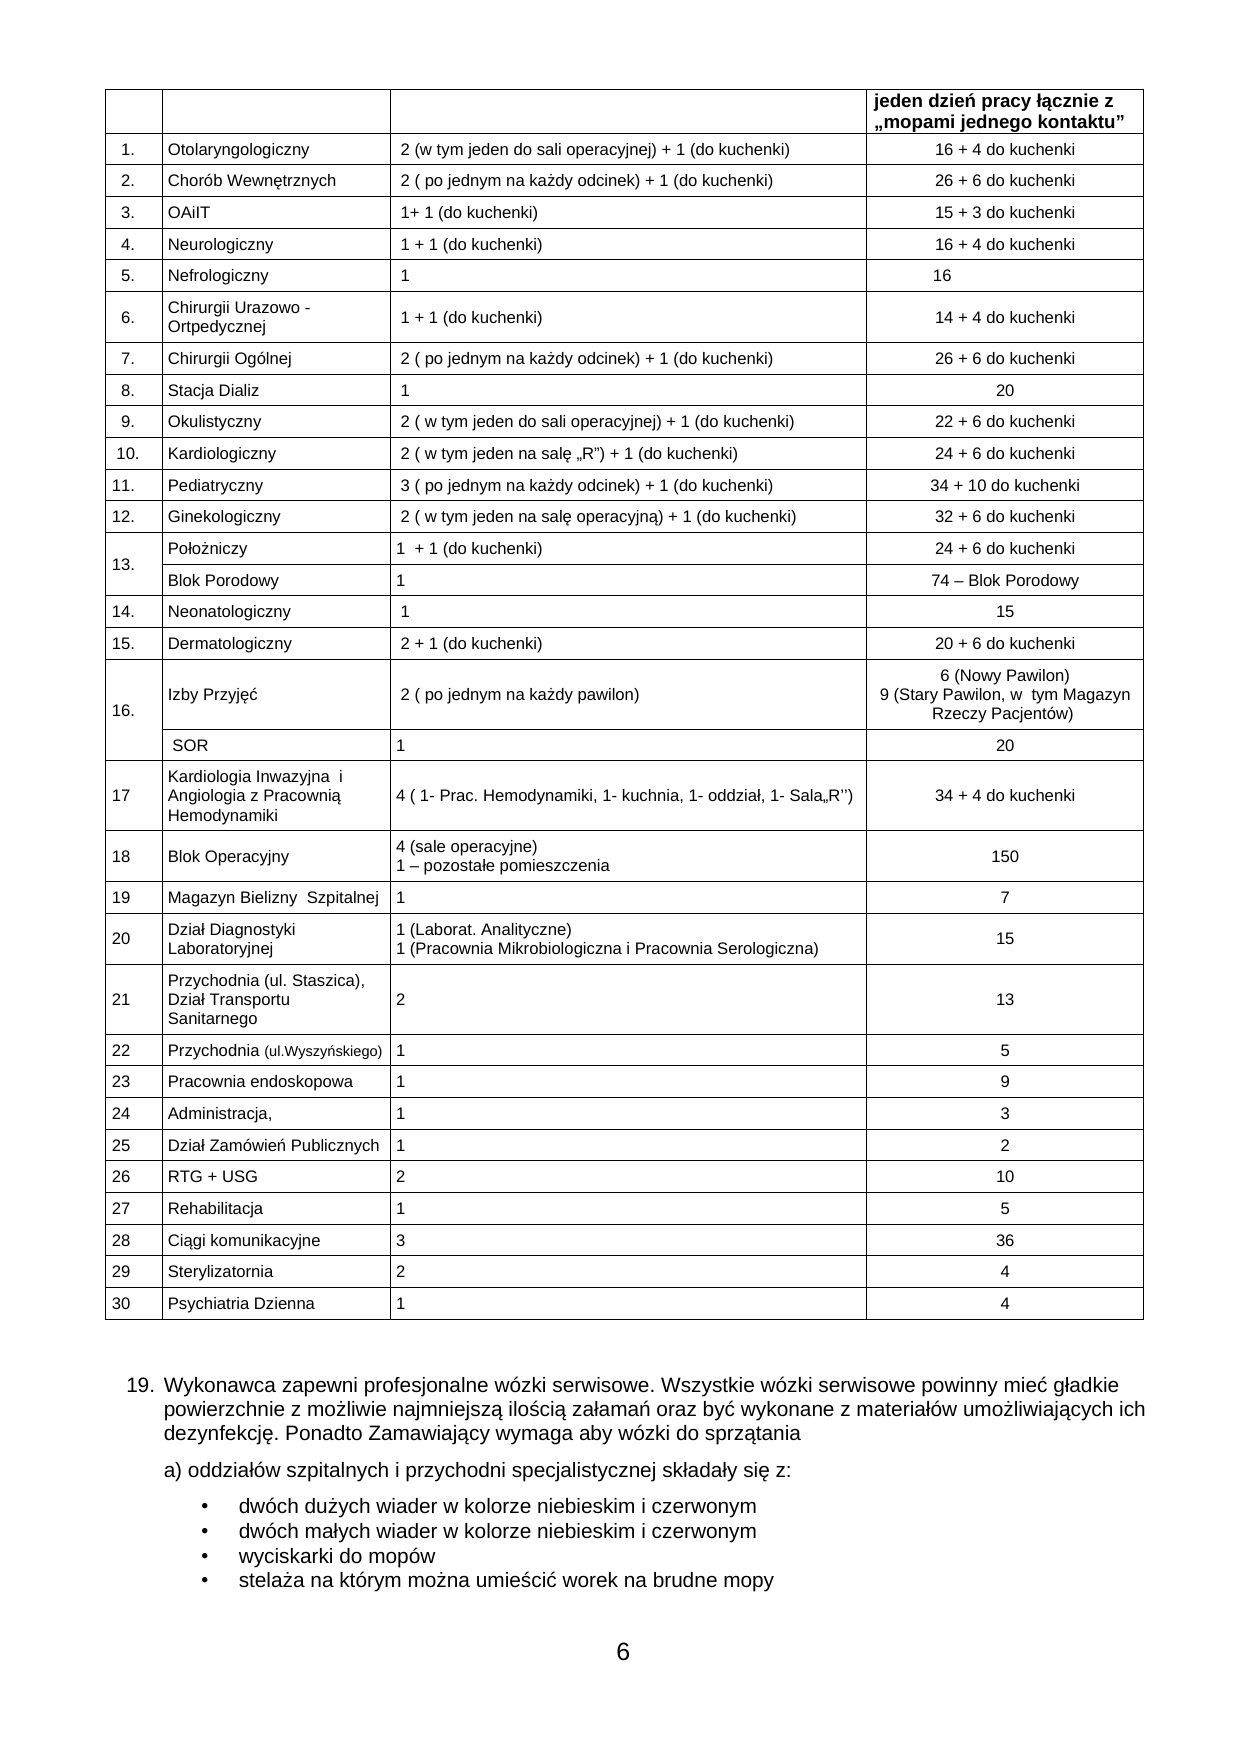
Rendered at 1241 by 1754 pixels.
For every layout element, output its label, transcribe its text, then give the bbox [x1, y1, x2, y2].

table_cell Ginekologiczny [163, 501, 390, 532]
table_cell 5. [106, 260, 162, 291]
table_cell 24 [106, 1098, 162, 1128]
table_cell 32 + 6 do kuchenki [867, 501, 1143, 532]
table_cell 1 [391, 1035, 866, 1065]
table_cell 1 [391, 565, 866, 595]
table_cell 7. [106, 343, 162, 373]
table_cell 29 [106, 1256, 162, 1287]
table_cell 20 + 6 do kuchenki [867, 628, 1143, 658]
table_cell Chorób Wewnętrznych [163, 165, 390, 196]
table_cell 2 [391, 1256, 866, 1287]
table_cell Psychiatria Dzienna [163, 1288, 390, 1318]
table_cell 20 [867, 730, 1143, 760]
table_cell 1 [391, 1193, 866, 1223]
table_cell Chirurgii Ogólnej [163, 343, 390, 373]
list wyciskarki do mopów [201, 1543, 1157, 1568]
table_cell 2 [391, 1161, 866, 1192]
table_cell 5 [867, 1035, 1143, 1065]
table_cell 1 [391, 882, 866, 913]
table_cell 5 [867, 1193, 1143, 1223]
table_cell Neurologiczny [163, 229, 390, 259]
table_cell 1 [391, 1288, 866, 1318]
table_cell 14. [106, 596, 162, 627]
table_cell Magazyn Bielizny Szpitalnej [163, 882, 390, 913]
table_cell 4. [106, 229, 162, 259]
table_cell 3 ( po jednym na każdy odcinek) + 1 (do kuchenki) [391, 470, 866, 500]
table_cell 9 [867, 1066, 1143, 1097]
table_cell 18 [106, 831, 162, 881]
table_cell 1+ 1 (do kuchenki) [391, 197, 866, 228]
table_cell 34 + 4 do kuchenki [867, 761, 1143, 830]
table_cell 2 ( po jednym na każdy odcinek) + 1 (do kuchenki) [391, 343, 866, 373]
table_cell 1 (Laborat. Analityczne) 1 (Pracownia Mikrobiologiczna i Pracownia Serologiczna) [391, 914, 866, 963]
table_cell 1 [391, 730, 866, 760]
table_cell 26 + 6 do kuchenki [867, 343, 1143, 373]
table_cell 11. [106, 470, 162, 500]
table_cell 1 [391, 1066, 866, 1097]
table_cell 3. [106, 197, 162, 228]
table_cell 2 ( po jednym na każdy odcinek) + 1 (do kuchenki) [391, 165, 866, 196]
table_cell Nefrologiczny [163, 260, 390, 291]
table_cell Blok Operacyjny [163, 831, 390, 881]
list dwóch dużych wiader w kolorze niebieskim i czerwonym [201, 1494, 1157, 1518]
table_cell 21 [106, 965, 162, 1033]
table_cell 7 [867, 882, 1143, 913]
table_cell Okulistyczny [163, 406, 390, 437]
table_cell 2 ( w tym jeden na salę operacyjną) + 1 (do kuchenki) [391, 501, 866, 532]
table_cell 14 + 4 do kuchenki [867, 292, 1143, 342]
table_cell 15 [867, 596, 1143, 627]
table_cell 10 [867, 1161, 1143, 1192]
table_cell 2 + 1 (do kuchenki) [391, 628, 866, 658]
table_cell Ciągi komunikacyjne [163, 1225, 390, 1255]
list a) oddziałów szpitalnych i przychodni specjalistycznej składały się z: [126, 1458, 1157, 1482]
list dwóch małych wiader w kolorze niebieskim i czerwonym [201, 1519, 1157, 1543]
table_cell Pediatryczny [163, 470, 390, 500]
table_cell 10. [106, 438, 162, 468]
table_cell Dermatologiczny [163, 628, 390, 658]
table_cell Blok Porodowy [163, 565, 390, 595]
table_cell 2 ( w tym jeden na salę „R”) + 1 (do kuchenki) [391, 438, 866, 468]
table_cell OAiIT [163, 197, 390, 228]
table_cell 4 [867, 1256, 1143, 1287]
table_cell 1 + 1 (do kuchenki) [391, 292, 866, 342]
table_cell 2 [391, 965, 866, 1033]
table_cell 20 [106, 914, 162, 963]
table_cell Kardiologia Inwazyjna i Angiologia z Pracownią Hemodynamiki [163, 761, 390, 830]
table_cell 25 [106, 1130, 162, 1160]
table_cell RTG + USG [163, 1161, 390, 1192]
table_cell 12. [106, 501, 162, 532]
table_cell 15 [867, 914, 1143, 963]
table_cell 24 + 6 do kuchenki [867, 533, 1143, 563]
table_cell 16 [867, 260, 1143, 291]
table_cell 16 + 4 do kuchenki [867, 134, 1143, 164]
table_cell Stacja Dializ [163, 375, 390, 405]
list Wykonawca zapewni profesjonalne wózki serwisowe. Wszystkie wózki serwisowe powinny mieć gładkie powierzchnie z możliwie najmniejszą ilością załamań oraz być wykonane z materiałów umożliwiających ich dezynfekcję. Ponadto Zamawiający wymaga aby wózki do sprzątania [126, 1373, 1157, 1445]
table_cell 4 (sale operacyjne) 1 – pozostałe pomieszczenia [391, 831, 866, 881]
table_cell SOR [163, 730, 390, 760]
table_cell 13 [867, 965, 1143, 1033]
table_cell 2. [106, 165, 162, 196]
table_cell 9. [106, 406, 162, 437]
table_cell Neonatologiczny [163, 596, 390, 627]
table_cell 4 [867, 1288, 1143, 1318]
table_cell Przychodnia (ul.Wyszyńskiego) [163, 1035, 390, 1065]
table_cell 1 + 1 (do kuchenki) [391, 533, 866, 563]
table_cell 22 + 6 do kuchenki [867, 406, 1143, 437]
table_cell Rehabilitacja [163, 1193, 390, 1223]
table_cell 150 [867, 831, 1143, 881]
table_cell Izby Przyjęć [163, 660, 390, 728]
table_cell 2 ( w tym jeden do sali operacyjnej) + 1 (do kuchenki) [391, 406, 866, 437]
table_cell 36 [867, 1225, 1143, 1255]
list stelaża na którym można umieścić worek na brudne mopy [201, 1568, 1157, 1592]
table_cell Dział Zamówień Publicznych [163, 1130, 390, 1160]
table_cell 15 + 3 do kuchenki [867, 197, 1143, 228]
table_cell 24 + 6 do kuchenki [867, 438, 1143, 468]
table_cell 15. [106, 628, 162, 658]
table_cell 20 [867, 375, 1143, 405]
table_cell 2 ( po jednym na każdy pawilon) [391, 660, 866, 728]
table_cell 1 [391, 260, 866, 291]
table_cell 17 [106, 761, 162, 830]
table_cell 3 [391, 1225, 866, 1255]
table_cell Kardiologiczny [163, 438, 390, 468]
table_cell 26 [106, 1161, 162, 1192]
table_cell 19 [106, 882, 162, 913]
table_cell 26 + 6 do kuchenki [867, 165, 1143, 196]
table_cell 16 + 4 do kuchenki [867, 229, 1143, 259]
table_cell 2 (w tym jeden do sali operacyjnej) + 1 (do kuchenki) [391, 134, 866, 164]
table_cell Sterylizatornia [163, 1256, 390, 1287]
table_cell 6. [106, 292, 162, 342]
table_cell 27 [106, 1193, 162, 1223]
table_cell 28 [106, 1225, 162, 1255]
table_cell 1. [106, 134, 162, 164]
table_cell 1 [391, 1130, 866, 1160]
table_cell 13. [106, 533, 162, 595]
table_cell 4 ( 1- Prac. Hemodynamiki, 1- kuchnia, 1- oddział, 1- Sala„R’’) [391, 761, 866, 830]
table_cell 8. [106, 375, 162, 405]
table_header [106, 90, 162, 133]
table_cell 34 + 10 do kuchenki [867, 470, 1143, 500]
table_cell 23 [106, 1066, 162, 1097]
table_cell Otolaryngologiczny [163, 134, 390, 164]
table_cell 1 [391, 596, 866, 627]
table_cell 74 – Blok Porodowy [867, 565, 1143, 595]
table_cell Położniczy [163, 533, 390, 563]
table_cell 1 [391, 1098, 866, 1128]
table_header jeden dzień pracy łącznie z „mopami jednego kontaktu” [867, 90, 1143, 133]
table_cell Administracja, [163, 1098, 390, 1128]
table_cell Pracownia endoskopowa [163, 1066, 390, 1097]
table_header [391, 90, 866, 133]
table_header [163, 90, 390, 133]
table_cell 6 (Nowy Pawilon) 9 (Stary Pawilon, w tym Magazyn Rzeczy Pacjentów) [867, 660, 1143, 728]
table_cell 16. [106, 660, 162, 760]
table_cell Przychodnia (ul. Staszica), Dział Transportu Sanitarnego [163, 965, 390, 1033]
table_cell 22 [106, 1035, 162, 1065]
table_cell Chirurgii Urazowo - Ortpedycznej [163, 292, 390, 342]
table_cell 1 [391, 375, 866, 405]
table_cell 1 + 1 (do kuchenki) [391, 229, 866, 259]
table_cell 2 [867, 1130, 1143, 1160]
table_cell 3 [867, 1098, 1143, 1128]
table_cell Dział Diagnostyki Laboratoryjnej [163, 914, 390, 963]
table_cell 30 [106, 1288, 162, 1318]
